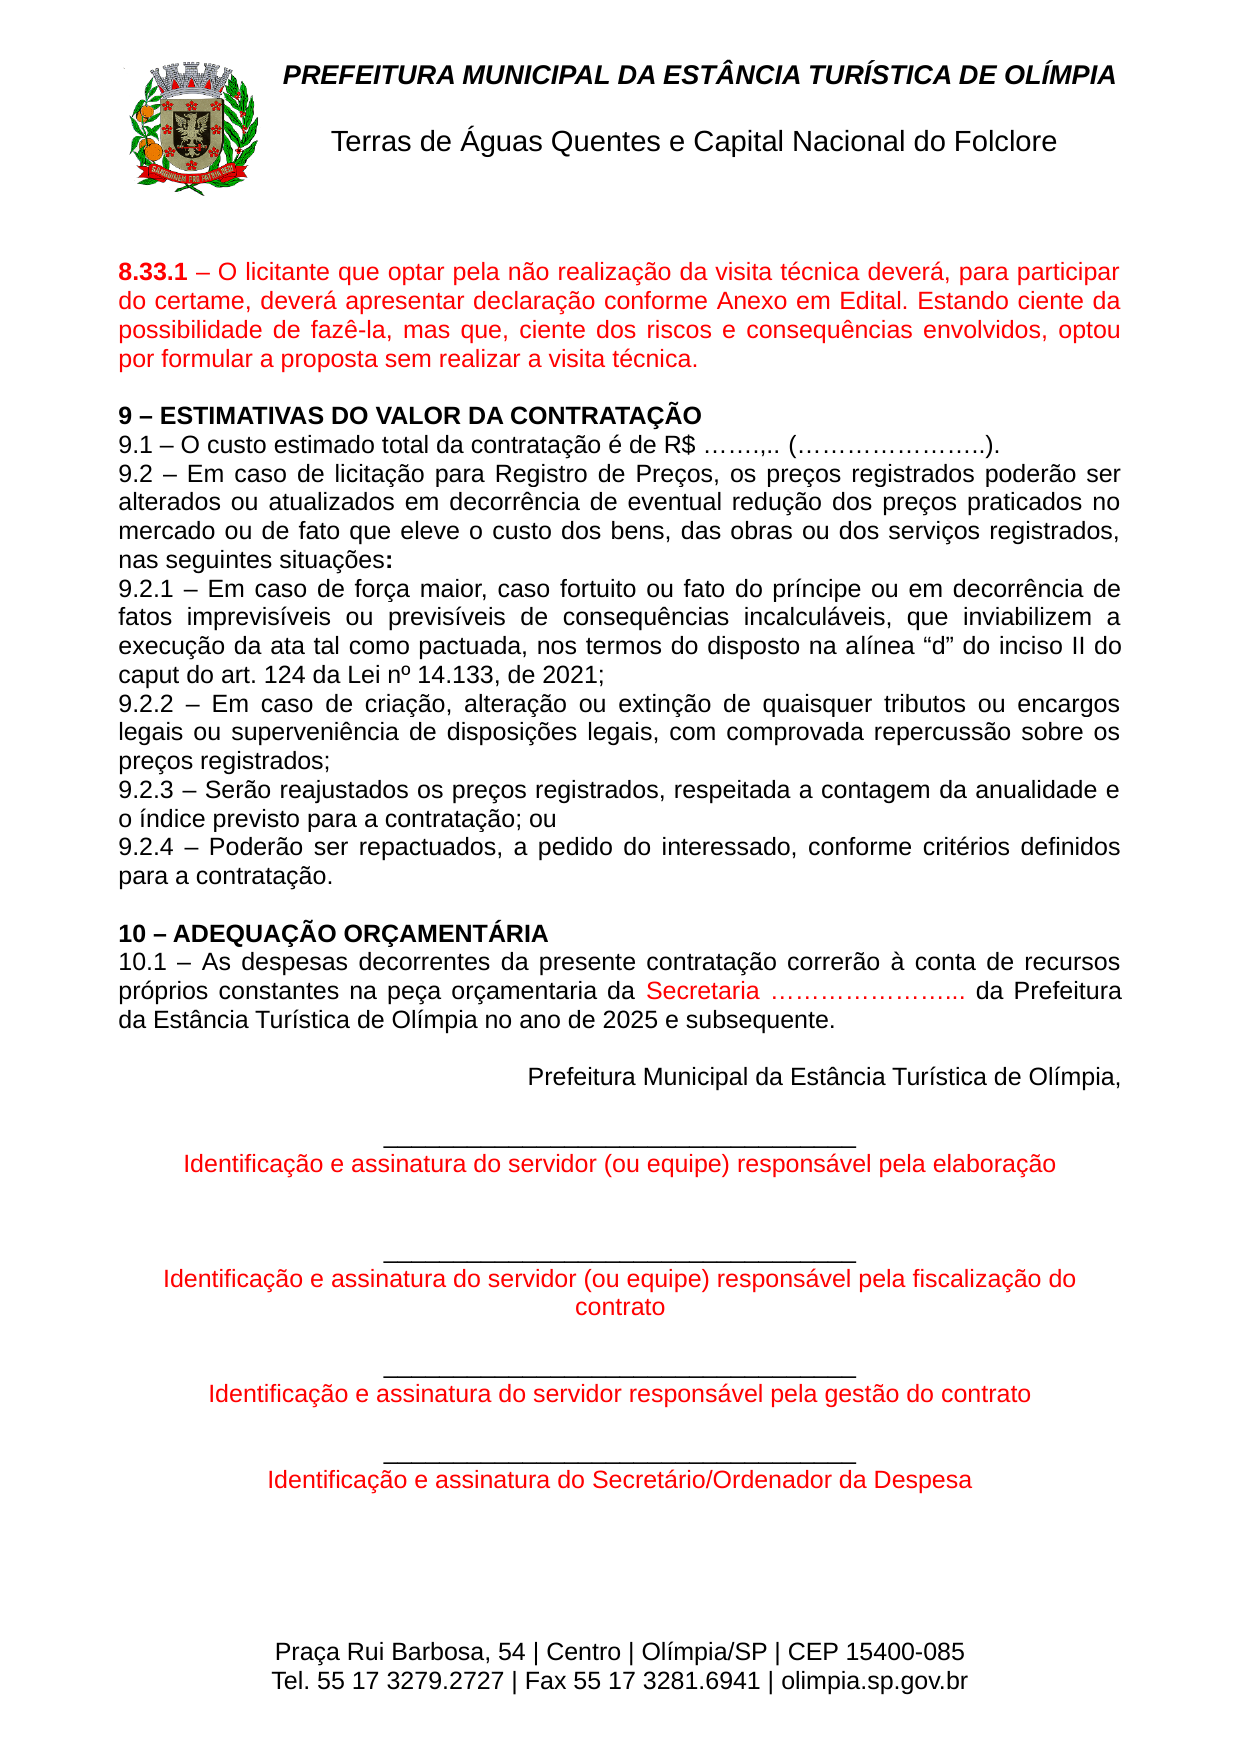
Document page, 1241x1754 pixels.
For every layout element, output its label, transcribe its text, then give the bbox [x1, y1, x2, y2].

list 9 – ESTIMATIVAS DO VALOR DA CONTRATAÇÃO [118, 401, 1122, 430]
list 9.2.4 – Poderão ser repactuados, a pedido do interessado, conforme critérios definidos para a contratação. [118, 832, 1122, 890]
text __________________________________ [118, 1235, 1122, 1263]
text Identificação e assinatura do servidor (ou equipe) responsável pela elaboração [118, 1148, 1122, 1177]
text 8.33.1 – O licitante que optar pela não realização da visita técnica deverá, para participar do certame, deverá apresentar declaração conforme Anexo em Edital. Estando ciente da possibilidade de fazê-la, mas que, ciente dos riscos e consequências envolvidos, optou por formular a proposta sem realizar a visita técnica. [118, 257, 1122, 372]
list 9.1 – O custo estimado total da contratação é de R$ …….,.. (…………………..). [118, 430, 1122, 458]
text Identificação e assinatura do servidor responsável pela gestão do contrato [118, 1378, 1122, 1407]
text __________________________________ [118, 1350, 1122, 1378]
list 9.2.2 – Em caso de criação, alteração ou extinção de quaisquer tributos ou encargos legais ou superveniência de disposições legais, com comprovada repercussão sobre os preços registrados; [118, 688, 1122, 775]
text __________________________________ [118, 1120, 1122, 1148]
list 9.2.3 – Serão reajustados os preços registrados, respeitada a contagem da anualidade e o índice previsto para a contratação; ou [118, 775, 1122, 832]
text Prefeitura Municipal da Estância Turística de Olímpia, [118, 1062, 1122, 1091]
list 9.2 – Em caso de licitação para Registro de Preços, os preços registrados poderão ser alterados ou atualizados em decorrência de eventual redução dos preços praticados no mercado ou de fato que eleve o custo dos bens, das obras ou dos serviços registrados, nas seguintes situações: [118, 458, 1122, 573]
list 9.2.1 – Em caso de força maior, caso fortuito ou fato do príncipe ou em decorrência de fatos imprevisíveis ou previsíveis de consequências incalculáveis, que inviabilizem a execução da ata tal como pactuada, nos termos do disposto na alínea “d” do inciso II do caput do art. 124 da Lei nº 14.133, de 2021; [118, 573, 1122, 688]
text Identificação e assinatura do servidor (ou equipe) responsável pela fiscalização do contrato [118, 1263, 1122, 1321]
picture [121, 59, 267, 200]
list 10.1 – As despesas decorrentes da presente contratação correrão à conta de recursos próprios constantes na peça orçamentaria da Secretaria …………………... da Prefeitura da Estância Turística de Olímpia no ano de 2025 e subsequente. [118, 947, 1122, 1033]
text Identificação e assinatura do Secretário/Ordenador da Despesa [118, 1465, 1122, 1493]
text __________________________________ [118, 1436, 1122, 1465]
text 10 – ADEQUAÇÃO ORÇAMENTÁRIA [118, 918, 1122, 947]
